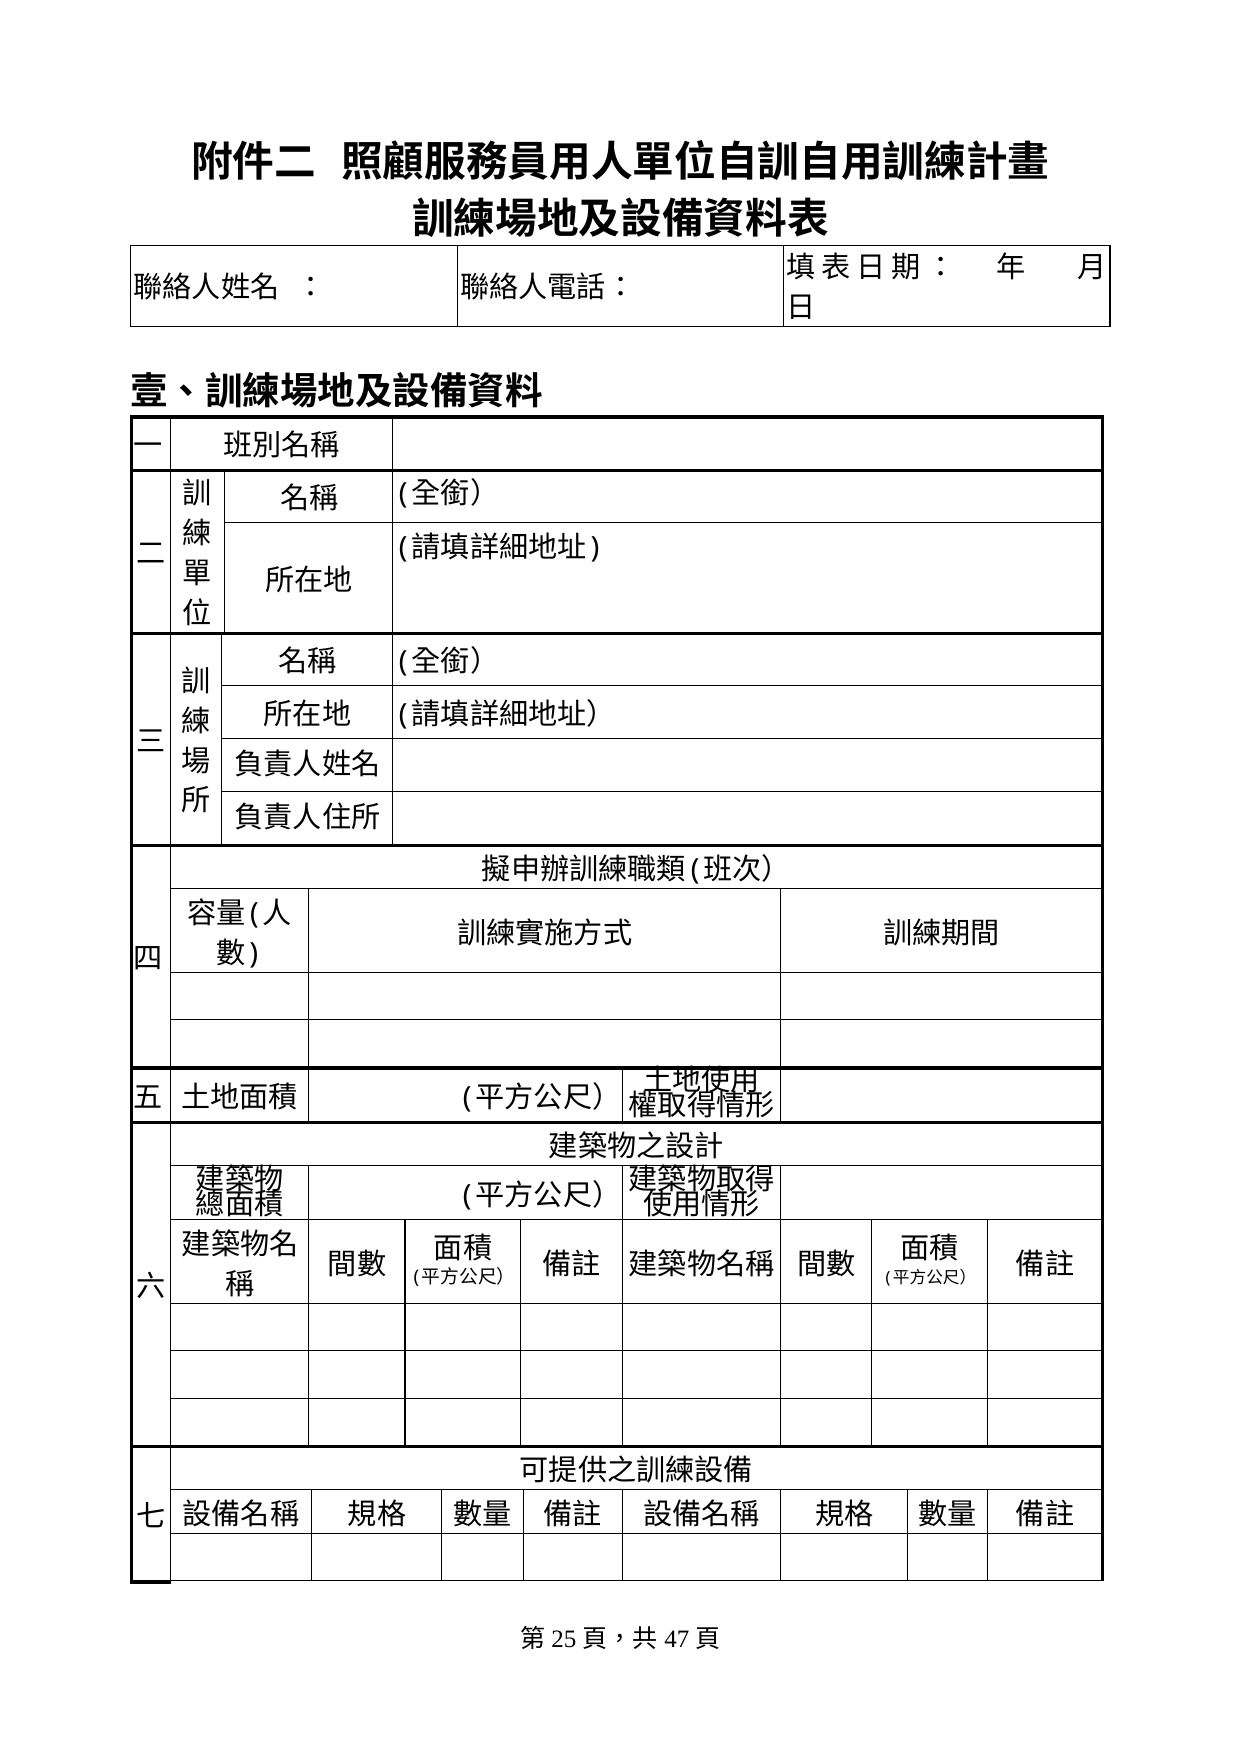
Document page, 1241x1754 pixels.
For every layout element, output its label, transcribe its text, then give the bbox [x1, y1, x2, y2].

table_cell [171, 1534, 311, 1580]
table_cell [623, 1304, 780, 1350]
table_cell 可提供之訓練設備 [171, 1448, 1101, 1489]
table_cell 建築物取得 使用情形 [623, 1166, 780, 1219]
table_cell 設備名稱 [623, 1490, 780, 1533]
table_cell 四 [133, 847, 170, 1066]
table_cell 規格 [312, 1490, 441, 1533]
table_cell (平方公尺） [309, 1070, 622, 1121]
table_cell [623, 1351, 780, 1398]
table_cell 建築物名稱 [171, 1220, 308, 1303]
text 訓練場地及設備資料表 [130, 188, 1110, 245]
table_cell [406, 1304, 520, 1350]
table_cell 擬申辦訓練職類(班次） [171, 847, 1101, 888]
table_cell [872, 1399, 987, 1445]
table_cell [781, 1534, 907, 1580]
table_cell 六 [133, 1124, 170, 1445]
table_cell 備註 [988, 1490, 1101, 1533]
table_cell 間數 [781, 1220, 871, 1303]
table_cell [872, 1351, 987, 1398]
table_cell [623, 1534, 780, 1580]
table_cell [309, 973, 780, 1019]
table_cell [781, 1399, 871, 1445]
table_cell [406, 1351, 520, 1398]
table_cell (請填詳細地址) [393, 523, 1101, 632]
table_cell 建築物 總面積 [171, 1166, 308, 1219]
table_cell (請填詳細地址） [393, 686, 1101, 738]
table_cell [309, 1351, 404, 1398]
text 壹、訓練場地及設備資料 [130, 364, 1110, 415]
table_header 填表日期： 年 月 日 [784, 246, 1109, 326]
table_cell [988, 1304, 1101, 1350]
table_cell 建築物之設計 [171, 1124, 1101, 1165]
table_cell [524, 1534, 622, 1580]
table_cell 備註 [521, 1220, 622, 1303]
table_cell [442, 1534, 523, 1580]
table_cell 負責人住所 [222, 792, 392, 844]
table_cell 土地面積 [171, 1070, 308, 1121]
table_header 班別名稱 [171, 419, 392, 468]
table_cell 三 [133, 635, 170, 844]
table_cell 面積 (平方公尺） [872, 1220, 987, 1303]
table_cell 備註 [524, 1490, 622, 1533]
table_cell [781, 1304, 871, 1350]
table_cell [312, 1534, 441, 1580]
table_cell [393, 792, 1101, 844]
table_cell [171, 1399, 308, 1445]
table_cell 名稱 [222, 635, 392, 685]
table_cell [171, 1304, 308, 1350]
table_cell [988, 1399, 1101, 1445]
table_cell 數量 [908, 1490, 987, 1533]
table_cell [393, 739, 1101, 791]
table_cell [171, 973, 308, 1019]
table_cell 名稱 [225, 472, 392, 522]
table_header 聯絡人電話： [458, 246, 783, 326]
table_cell [781, 1351, 871, 1398]
table_cell 數量 [442, 1490, 523, 1533]
table_cell 二 [133, 472, 170, 632]
table_cell 訓練實施方式 [309, 889, 780, 972]
table_cell 負責人姓名 [222, 739, 392, 791]
table_cell 五 [133, 1070, 170, 1121]
table_cell 七 [133, 1448, 170, 1580]
table_cell 訓練場所 [171, 635, 221, 844]
table_cell 設備名稱 [171, 1490, 311, 1533]
table_cell [309, 1399, 404, 1445]
table_cell [781, 1166, 1101, 1219]
table_cell [781, 1070, 1101, 1121]
table_cell 備註 [988, 1220, 1101, 1303]
table_cell 容量(人數) [171, 889, 308, 972]
table_cell [623, 1399, 780, 1445]
table_cell [988, 1534, 1101, 1580]
table_cell 規格 [781, 1490, 907, 1533]
table_cell (全銜） [393, 472, 1101, 522]
table_cell [521, 1399, 622, 1445]
table_cell [406, 1399, 520, 1445]
table_cell 面積 (平方公尺） [406, 1220, 520, 1303]
table_cell 間數 [309, 1220, 404, 1303]
table_cell [309, 1304, 404, 1350]
table_cell 所在地 [222, 686, 392, 738]
table_cell 所在地 [225, 523, 392, 632]
table_header [393, 419, 1101, 468]
table_header 聯絡人姓名 ： [131, 246, 457, 326]
table_cell (平方公尺） [309, 1166, 622, 1219]
table_cell [908, 1534, 987, 1580]
table_cell [988, 1351, 1101, 1398]
table_cell [781, 1020, 1101, 1066]
text 附件二 照顧服務員用人單位自訓自用訓練計畫 [130, 132, 1110, 188]
table_cell [521, 1304, 622, 1350]
table_cell [521, 1351, 622, 1398]
table_cell [872, 1304, 987, 1350]
table_header 一 [133, 419, 170, 468]
table_cell [781, 973, 1101, 1019]
table_cell [171, 1020, 308, 1066]
table_cell (全銜） [393, 635, 1101, 685]
table_cell [171, 1351, 308, 1398]
table_cell 建築物名稱 [623, 1220, 780, 1303]
table_cell 土地使用 權取得情形 [623, 1070, 780, 1121]
table_cell [309, 1020, 780, 1066]
table_cell 訓練期間 [781, 889, 1101, 972]
table_cell 訓練單位 [171, 472, 224, 632]
